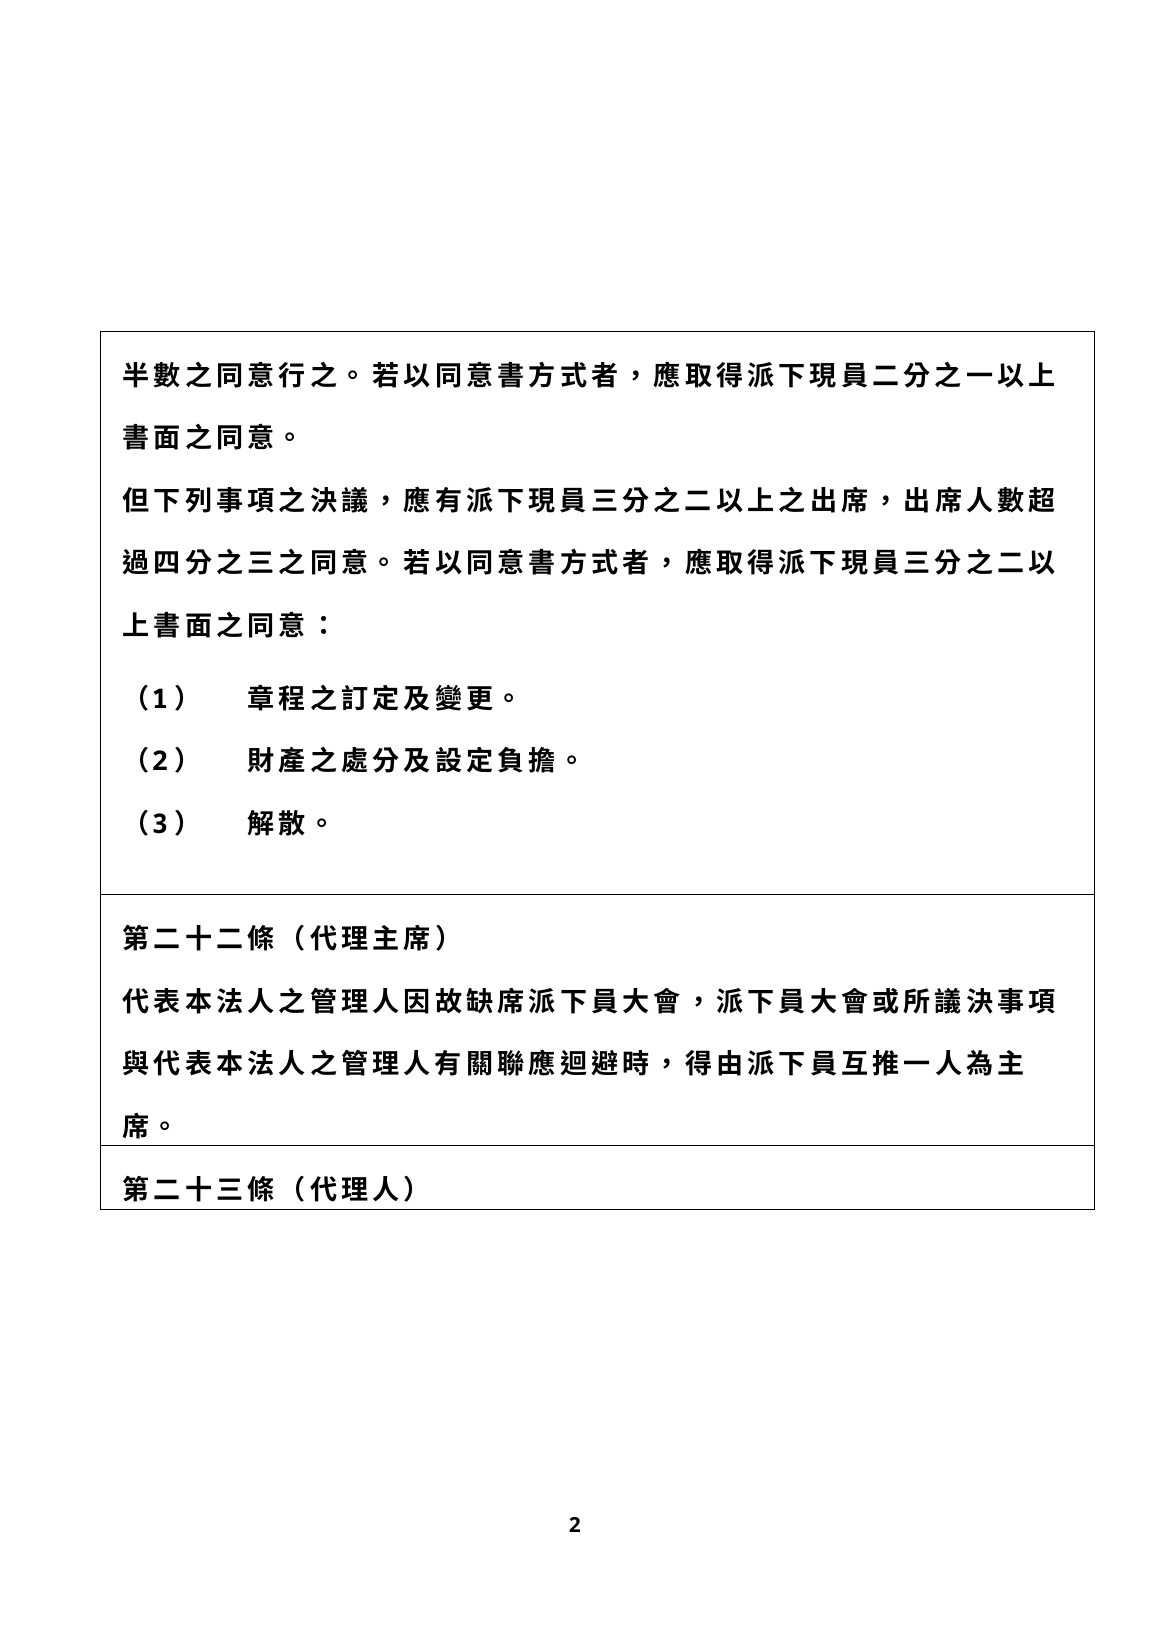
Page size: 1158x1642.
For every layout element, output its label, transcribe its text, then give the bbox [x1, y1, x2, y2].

table_cell 半數之同意行之。若以同意書方式者，應取得派下現員二分之一以上書面之同意。 但下列事項之決議，應有派下現員三分之二以上之出席，出席人數超過四分之三之同意。若以同意書方式者，應取得派下現員三分之二以上書面之同意： 章程之訂定及變更。 財產之處分及設定負擔。 解散。 [101, 332, 1094, 894]
table_cell 第二十三條（代理人） [101, 1146, 1094, 1209]
table_cell 第二十二條（代理主席） 代表本法人之管理人因故缺席派下員大會，派下員大會或所議決事項與代表本法人之管理人有關聯應迴避時，得由派下員互推一人為主席。 [101, 895, 1094, 1145]
